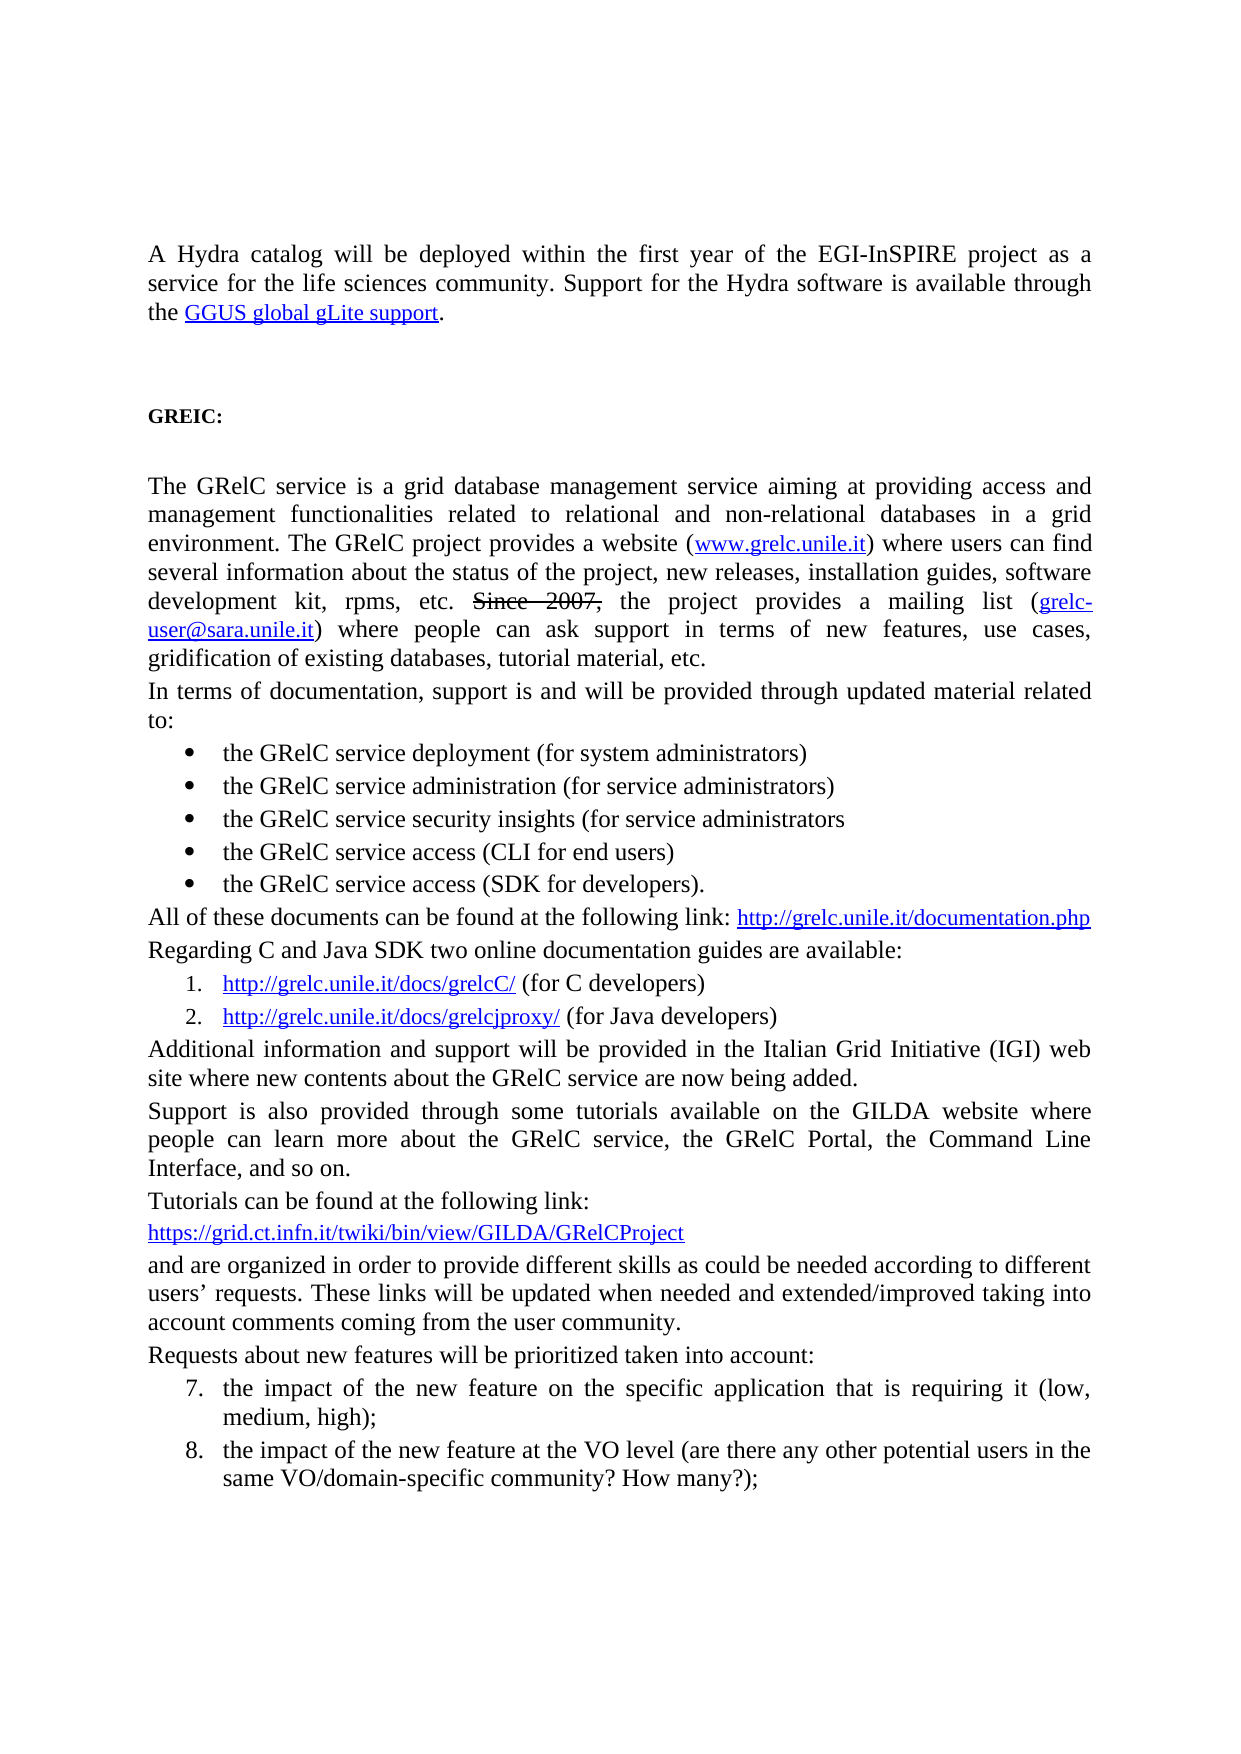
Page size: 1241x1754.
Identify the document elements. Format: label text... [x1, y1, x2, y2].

text All of these documents can be found at the following link: http://grelc.unile.it/documentation.php [148, 902, 1093, 931]
list the GRelC service security insights (for service administrators [185, 804, 1093, 832]
text Additional information and support will be provided in the Italian Grid Initiative (IGI) web site where new contents about the GRelC service are now being added. [148, 1034, 1093, 1092]
list the GRelC service access (SDK for developers). [185, 869, 1093, 898]
list the impact of the new feature at the VO level (are there any other potential users in the same VO/domain-specific community? How many?); [185, 1435, 1093, 1492]
text Tutorials can be found at the following link: [148, 1186, 1093, 1215]
list the GRelC service deployment (for system administrators) [185, 738, 1093, 767]
list the impact of the new feature on the specific application that is requiring it (low, medium, high); [185, 1373, 1093, 1431]
text and are organized in order to provide different skills as could be needed according to different users’ requests. These links will be updated when needed and extended/improved taking into account comments coming from the user community. [148, 1250, 1093, 1336]
text Regarding C and Java SDK two online documentation guides are available: [148, 935, 1093, 964]
text Requests about new features will be prioritized taken into account: [148, 1340, 1093, 1369]
text Support is also provided through some tutorials available on the GILDA website where people can learn more about the GRelC service, the GRelC Portal, the Command Line Interface, and so on. [148, 1096, 1093, 1182]
text https://grid.ct.infn.it/twiki/bin/view/GILDA/GRelCProject [148, 1219, 1093, 1246]
list http://grelc.unile.it/docs/grelcjproxy/ (for Java developers) [185, 1001, 1093, 1030]
text A Hydra catalog will be deployed within the first year of the EGI-InSPIRE project as a service for the life sciences community. Support for the Hydra software is available through the GGUS global gLite support. [148, 239, 1093, 325]
list http://grelc.unile.it/docs/grelcC/ (for C developers) [185, 968, 1093, 997]
text The GRelC service is a grid database management service aiming at providing access and management functionalities related to relational and non-relational databases in a grid environment. The GRelC project provides a website (www.grelc.unile.it) where users can find several information about the status of the project, new releases, installation guides, software development kit, rpms, etc. Since 2007, the project provides a mailing list (grelc-user@sara.unile.it) where people can ask support in terms of new features, use cases, gridification of existing databases, tutorial material, etc. [148, 471, 1093, 672]
list the GRelC service administration (for service administrators) [185, 771, 1093, 799]
list the GRelC service access (CLI for end users) [185, 837, 1093, 865]
text In terms of documentation, support is and will be provided through updated material related to: [148, 676, 1093, 734]
text GreIC: [148, 404, 1093, 428]
